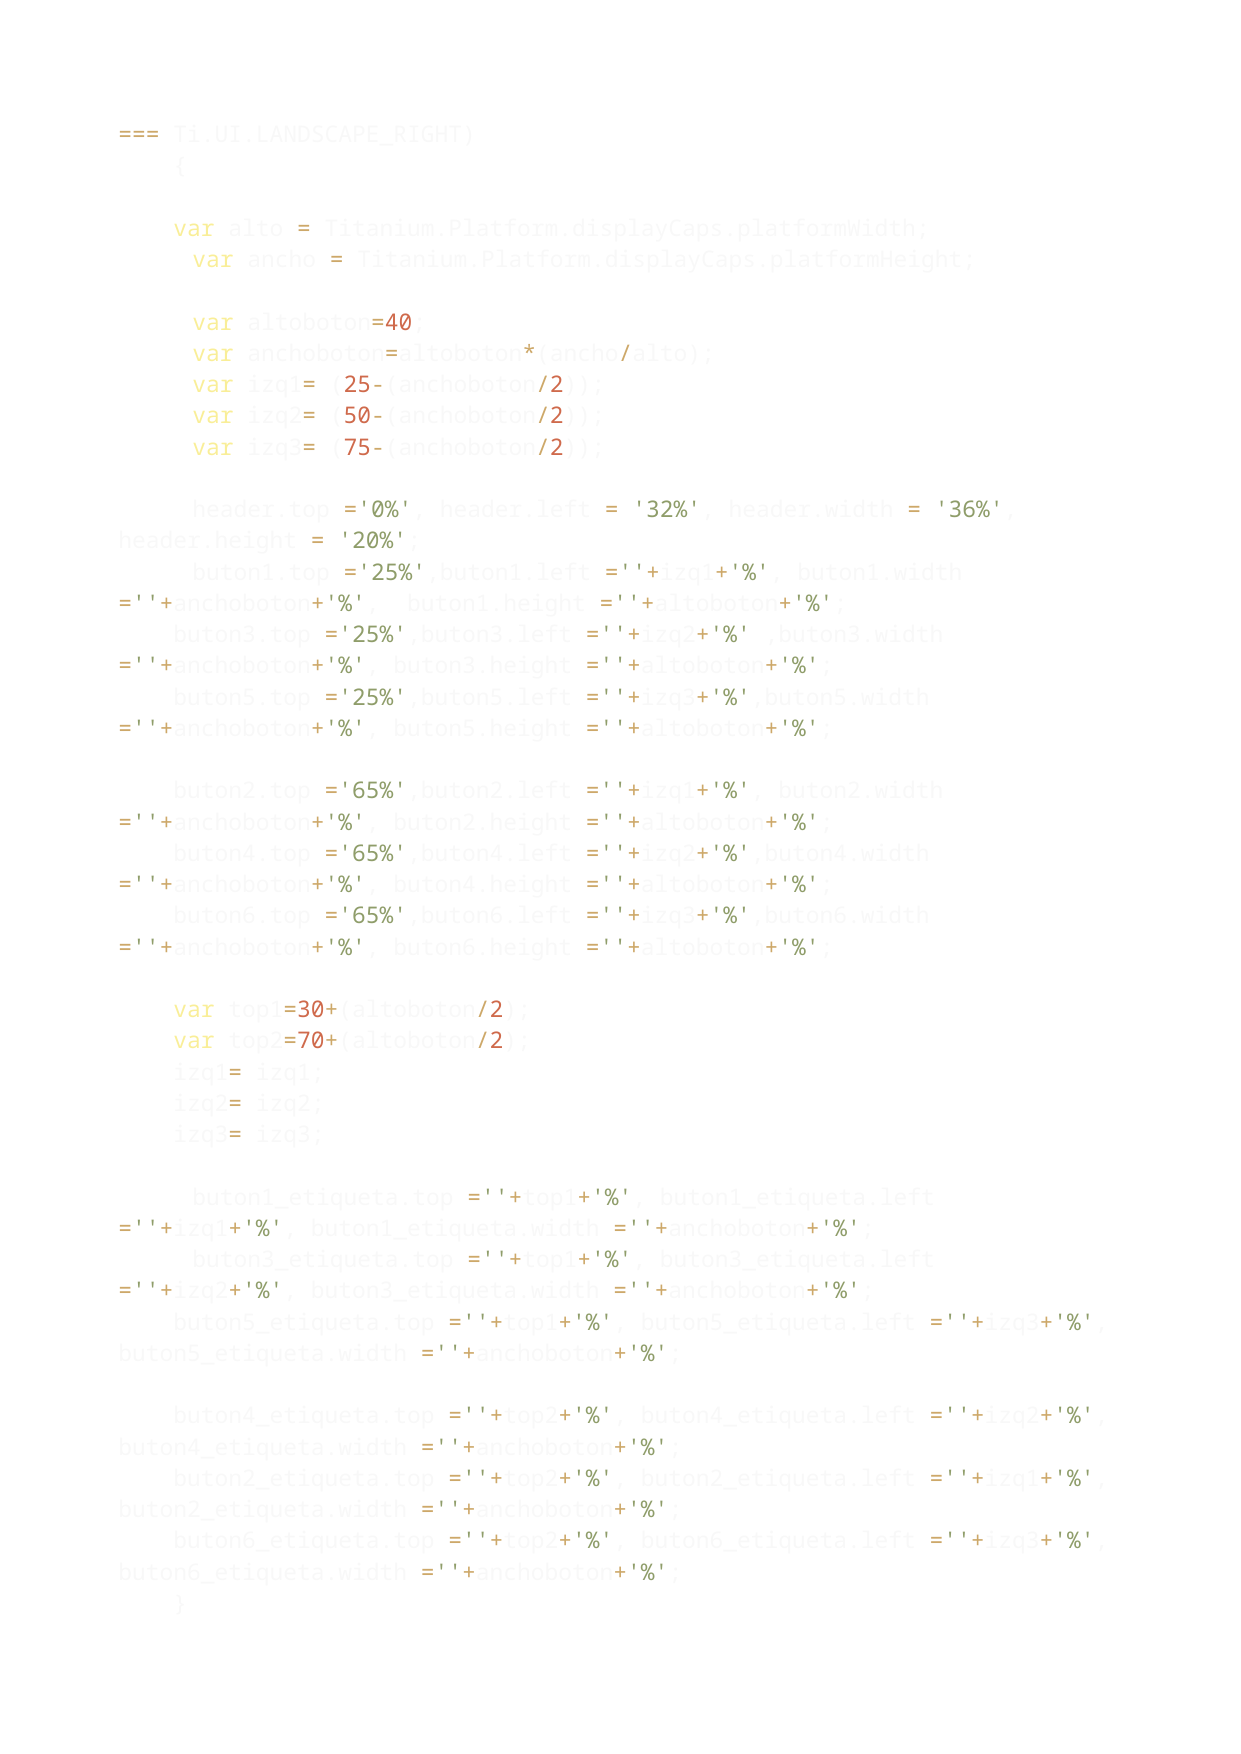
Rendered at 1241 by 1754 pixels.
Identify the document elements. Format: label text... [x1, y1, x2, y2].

text buton5_etiqueta.top =''+top1+'%', buton5_etiqueta.left =''+izq3+'%', buton5_etiqueta.width =''+anchoboton+'%'; [118, 1306, 1122, 1368]
text buton1_etiqueta.top =''+top1+'%', buton1_etiqueta.left =''+izq1+'%', buton1_etiqueta.width =''+anchoboton+'%'; [118, 1181, 1122, 1243]
text header.top ='0%', header.left = '32%', header.width = '36%', header.height = '20%'; [118, 493, 1122, 556]
text buton4.top ='65%',buton4.left =''+izq2+'%',buton4.width =''+anchoboton+'%', buton4.height =''+altoboton+'%'; [118, 837, 1122, 899]
text buton2.top ='65%',buton2.left =''+izq1+'%', buton2.width =''+anchoboton+'%', buton2.height =''+altoboton+'%'; [118, 774, 1122, 837]
text { [118, 149, 1122, 181]
text buton6.top ='65%',buton6.left =''+izq3+'%',buton6.width =''+anchoboton+'%', buton6.height =''+altoboton+'%'; [118, 899, 1122, 962]
text buton6_etiqueta.top =''+top2+'%', buton6_etiqueta.left =''+izq3+'%', buton6_etiqueta.width =''+anchoboton+'%'; [118, 1524, 1122, 1587]
text var izq3= (75-(anchoboton/2)); [118, 431, 1122, 462]
text buton2_etiqueta.top =''+top2+'%', buton2_etiqueta.left =''+izq1+'%', buton2_etiqueta.width =''+anchoboton+'%'; [118, 1462, 1122, 1524]
text === Ti.UI.LANDSCAPE_RIGHT) [118, 118, 1122, 149]
text var izq1= (25-(anchoboton/2)); [118, 368, 1122, 399]
text var anchoboton=altoboton*(ancho/alto); [118, 337, 1122, 368]
text izq2= izq2; [118, 1087, 1122, 1118]
text buton1.top ='25%',buton1.left =''+izq1+'%', buton1.width =''+anchoboton+'%', buton1.height =''+altoboton+'%'; [118, 556, 1122, 618]
text izq1= izq1; [118, 1056, 1122, 1087]
text var altoboton=40; [118, 306, 1122, 337]
text buton3.top ='25%',buton3.left =''+izq2+'%' ,buton3.width =''+anchoboton+'%', buton3.height =''+altoboton+'%'; [118, 618, 1122, 681]
text var ancho = Titanium.Platform.displayCaps.platformHeight; [118, 243, 1122, 274]
text var top2=70+(altoboton/2); [118, 1024, 1122, 1056]
text } [118, 1587, 1122, 1618]
text buton3_etiqueta.top =''+top1+'%', buton3_etiqueta.left =''+izq2+'%', buton3_etiqueta.width =''+anchoboton+'%'; [118, 1243, 1122, 1306]
text var top1=30+(altoboton/2); [118, 993, 1122, 1024]
text buton5.top ='25%',buton5.left =''+izq3+'%',buton5.width =''+anchoboton+'%', buton5.height =''+altoboton+'%'; [118, 681, 1122, 743]
text buton4_etiqueta.top =''+top2+'%', buton4_etiqueta.left =''+izq2+'%', buton4_etiqueta.width =''+anchoboton+'%'; [118, 1399, 1122, 1462]
text izq3= izq3; [118, 1118, 1122, 1149]
text var alto = Titanium.Platform.displayCaps.platformWidth; [118, 212, 1122, 243]
text var izq2= (50-(anchoboton/2)); [118, 399, 1122, 431]
